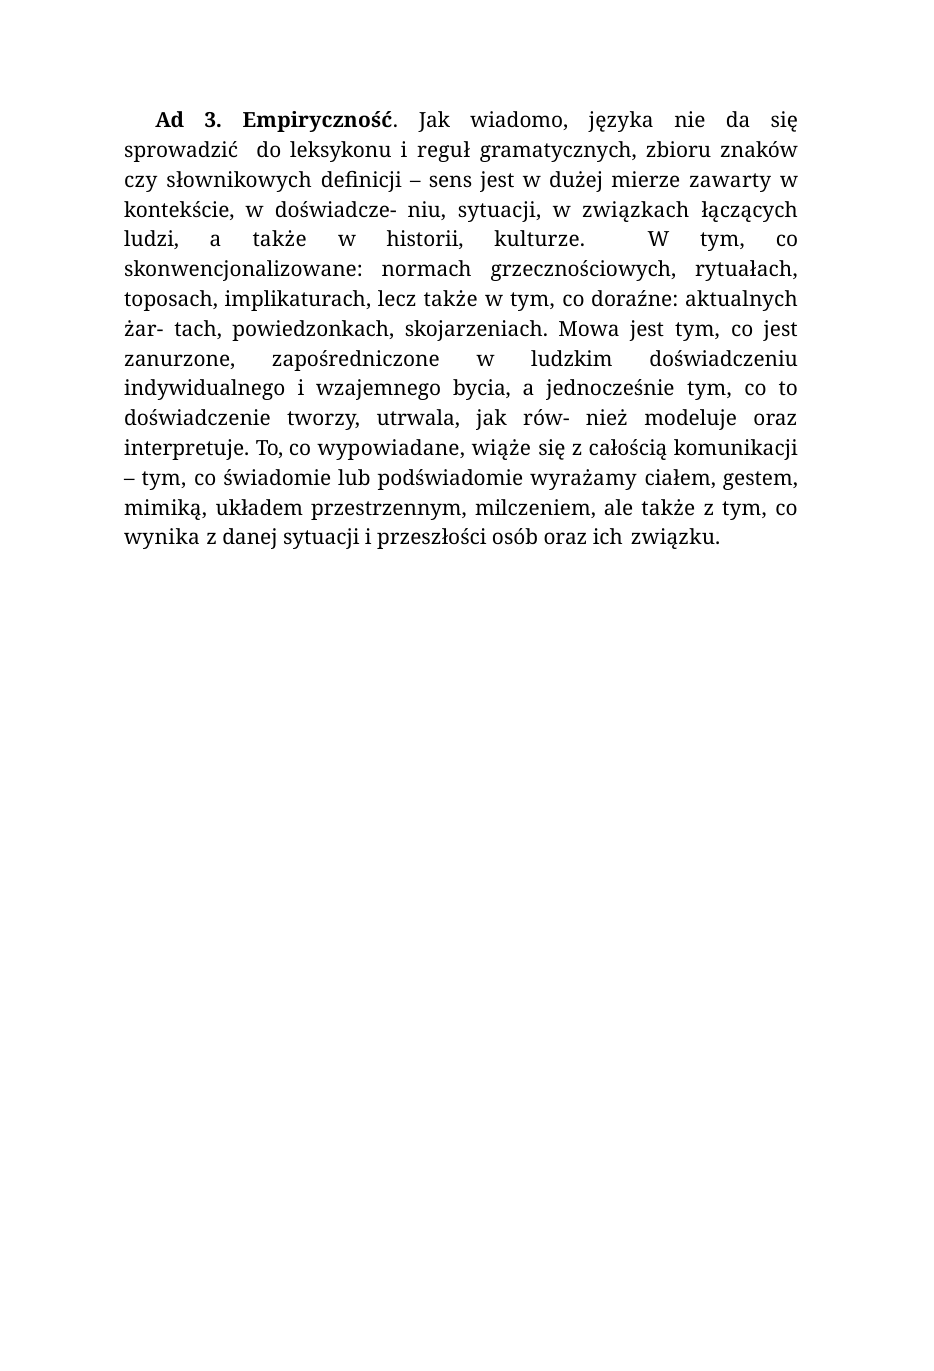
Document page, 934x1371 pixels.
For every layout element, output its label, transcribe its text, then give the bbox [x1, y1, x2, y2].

text Ad 3. Empiryczność. Jak wiadomo, języka nie da się sprowadzić do leksykonu i reguł gramatycznych, zbioru znaków czy słownikowych definicji – sens jest w dużej mierze zawarty w kontekście, w doświadcze- niu, sytuacji, w związkach łączących ludzi, a także w historii, kulturze. W tym, co skonwencjonalizowane: normach grzecznościowych, rytuałach, toposach, implikaturach, lecz także w tym, co doraźne: aktualnych żar- tach, powiedzonkach, skojarzeniach. Mowa jest tym, co jest zanurzone, zapośredniczone w ludzkim doświadczeniu indywidualnego i wzajemnego bycia, a jednocześnie tym, co to doświadczenie tworzy, utrwala, jak rów- nież modeluje oraz interpretuje. To, co wypowiadane, wiąże się z całością komunikacji – tym, co świadomie lub podświadomie wyrażamy ciałem, gestem, mimiką, układem przestrzennym, milczeniem, ale także z tym, co wynika z danej sytuacji i przeszłości osób oraz ich związku. [124, 105, 798, 551]
